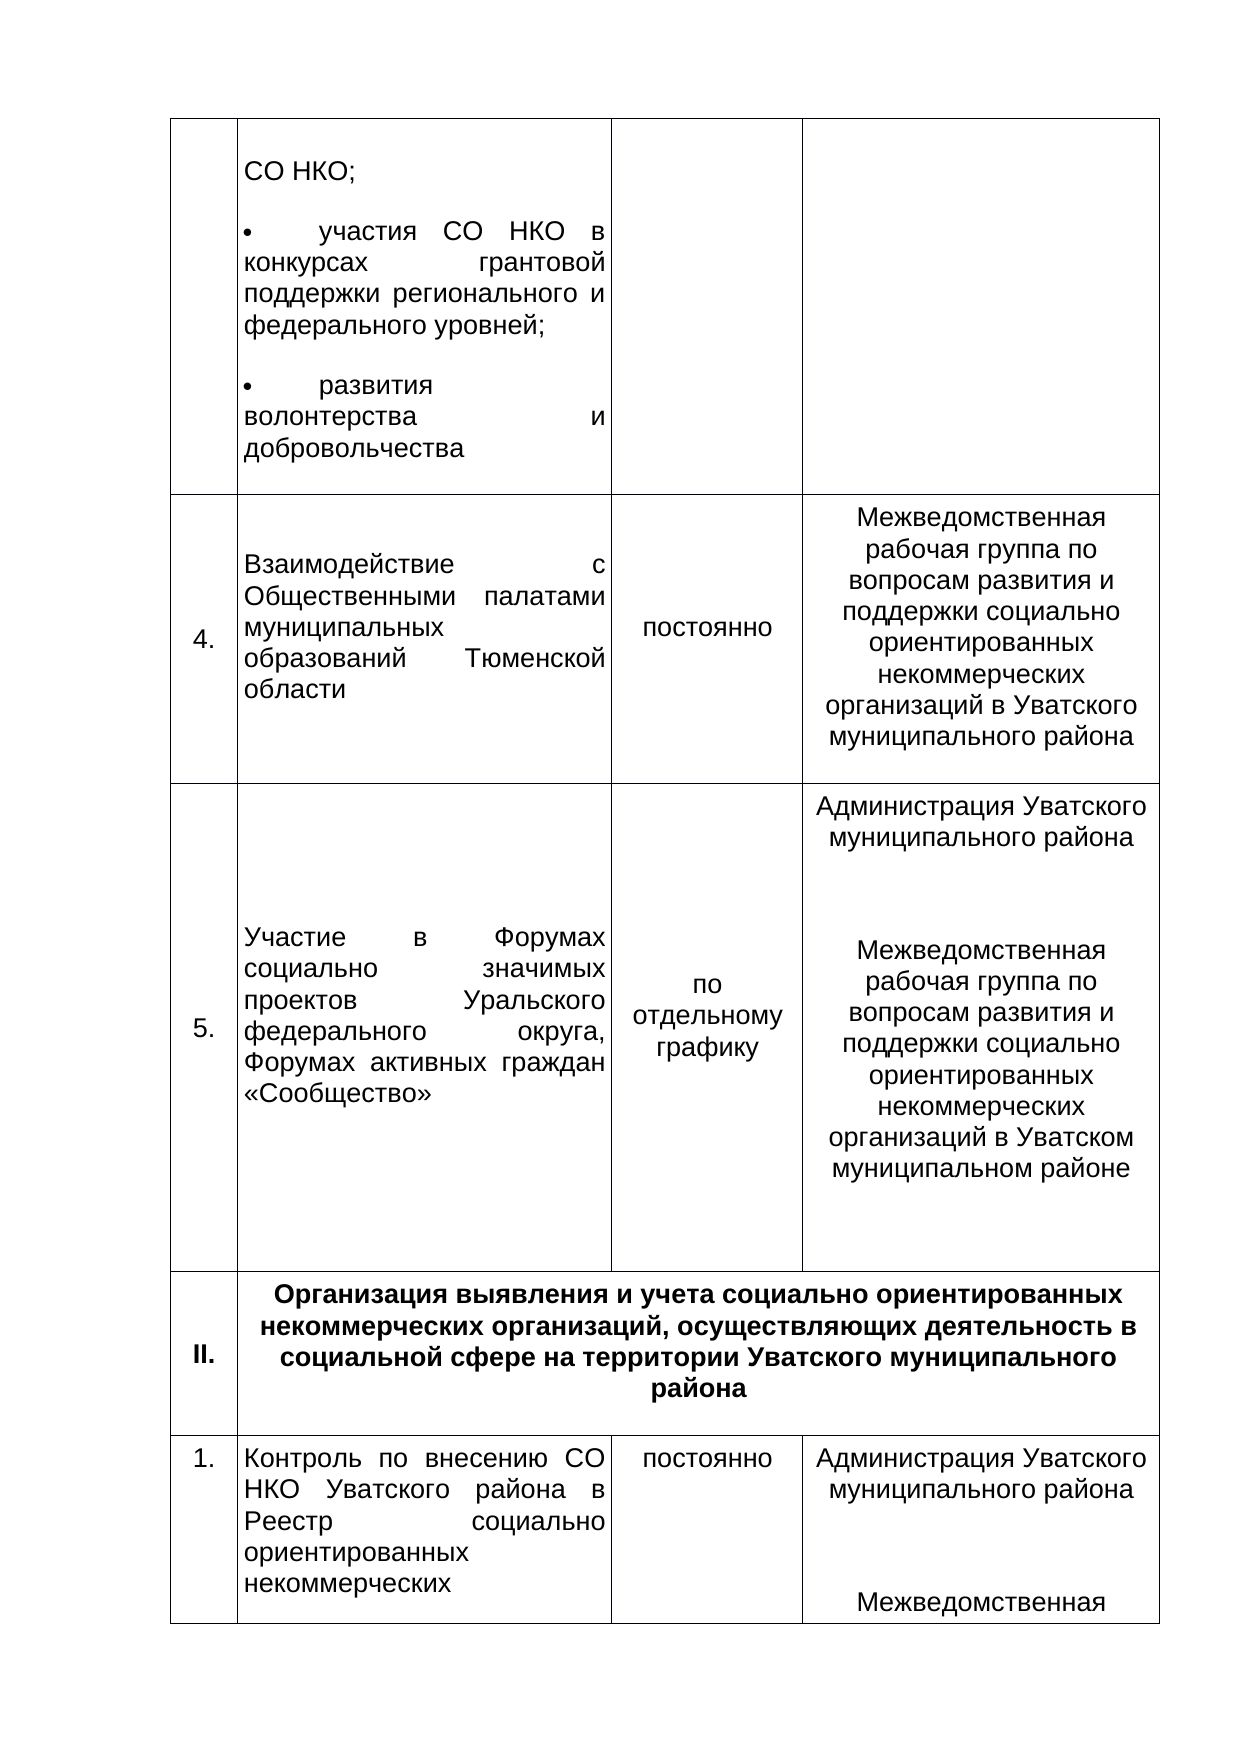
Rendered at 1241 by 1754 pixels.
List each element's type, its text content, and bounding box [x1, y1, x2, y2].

table_cell Администрация Уватского муниципального района Межведомственная рабочая группа по вопросам развития и поддержки социально ориентированных некоммерческих организаций в Уватском муниципальном районе [803, 784, 1159, 1271]
table_cell [803, 119, 1159, 494]
table_cell [171, 119, 237, 494]
table_cell II. [171, 1272, 237, 1435]
table_cell Участие в Форумах социально значимых проектов Уральского федерального округа, Форумах активных граждан «Сообщество» [238, 784, 611, 1271]
table_cell 1. [171, 1436, 237, 1623]
table_cell Организация выявления и учета социально ориентированных некоммерческих организаций, осуществляющих деятельность в социальной сфере на территории Уватского муниципального района [238, 1272, 1159, 1435]
table_cell по отдельному графику [612, 784, 802, 1271]
table_cell Межведомственная рабочая группа по вопросам развития и поддержки социально ориентированных некоммерческих организаций в Уватского муниципального района [803, 495, 1159, 783]
table_cell постоянно [612, 495, 802, 783]
table_cell [612, 119, 802, 494]
table_cell постоянно [612, 1436, 802, 1623]
table_cell Контроль по внесению СО НКО Уватского района в Реестр социально ориентированных некоммерческих [238, 1436, 611, 1623]
table_cell Администрация Уватского муниципального района Межведомственная [803, 1436, 1159, 1623]
table_cell 4. [171, 495, 237, 783]
table_cell Взаимодействие с Общественными палатами муниципальных образований Тюменской области [238, 495, 611, 783]
table_cell 5. [171, 784, 237, 1271]
table_cell Оказание методической помощи СО НКО по вопросам: развития и поддержки муниципальных СО НКО; повышения профессионального уровня СО НКО; участия СО НКО в конкурсах грантовой поддержки регионального и федерального уровней; развития волонтерства и добровольчества [238, 119, 611, 494]
